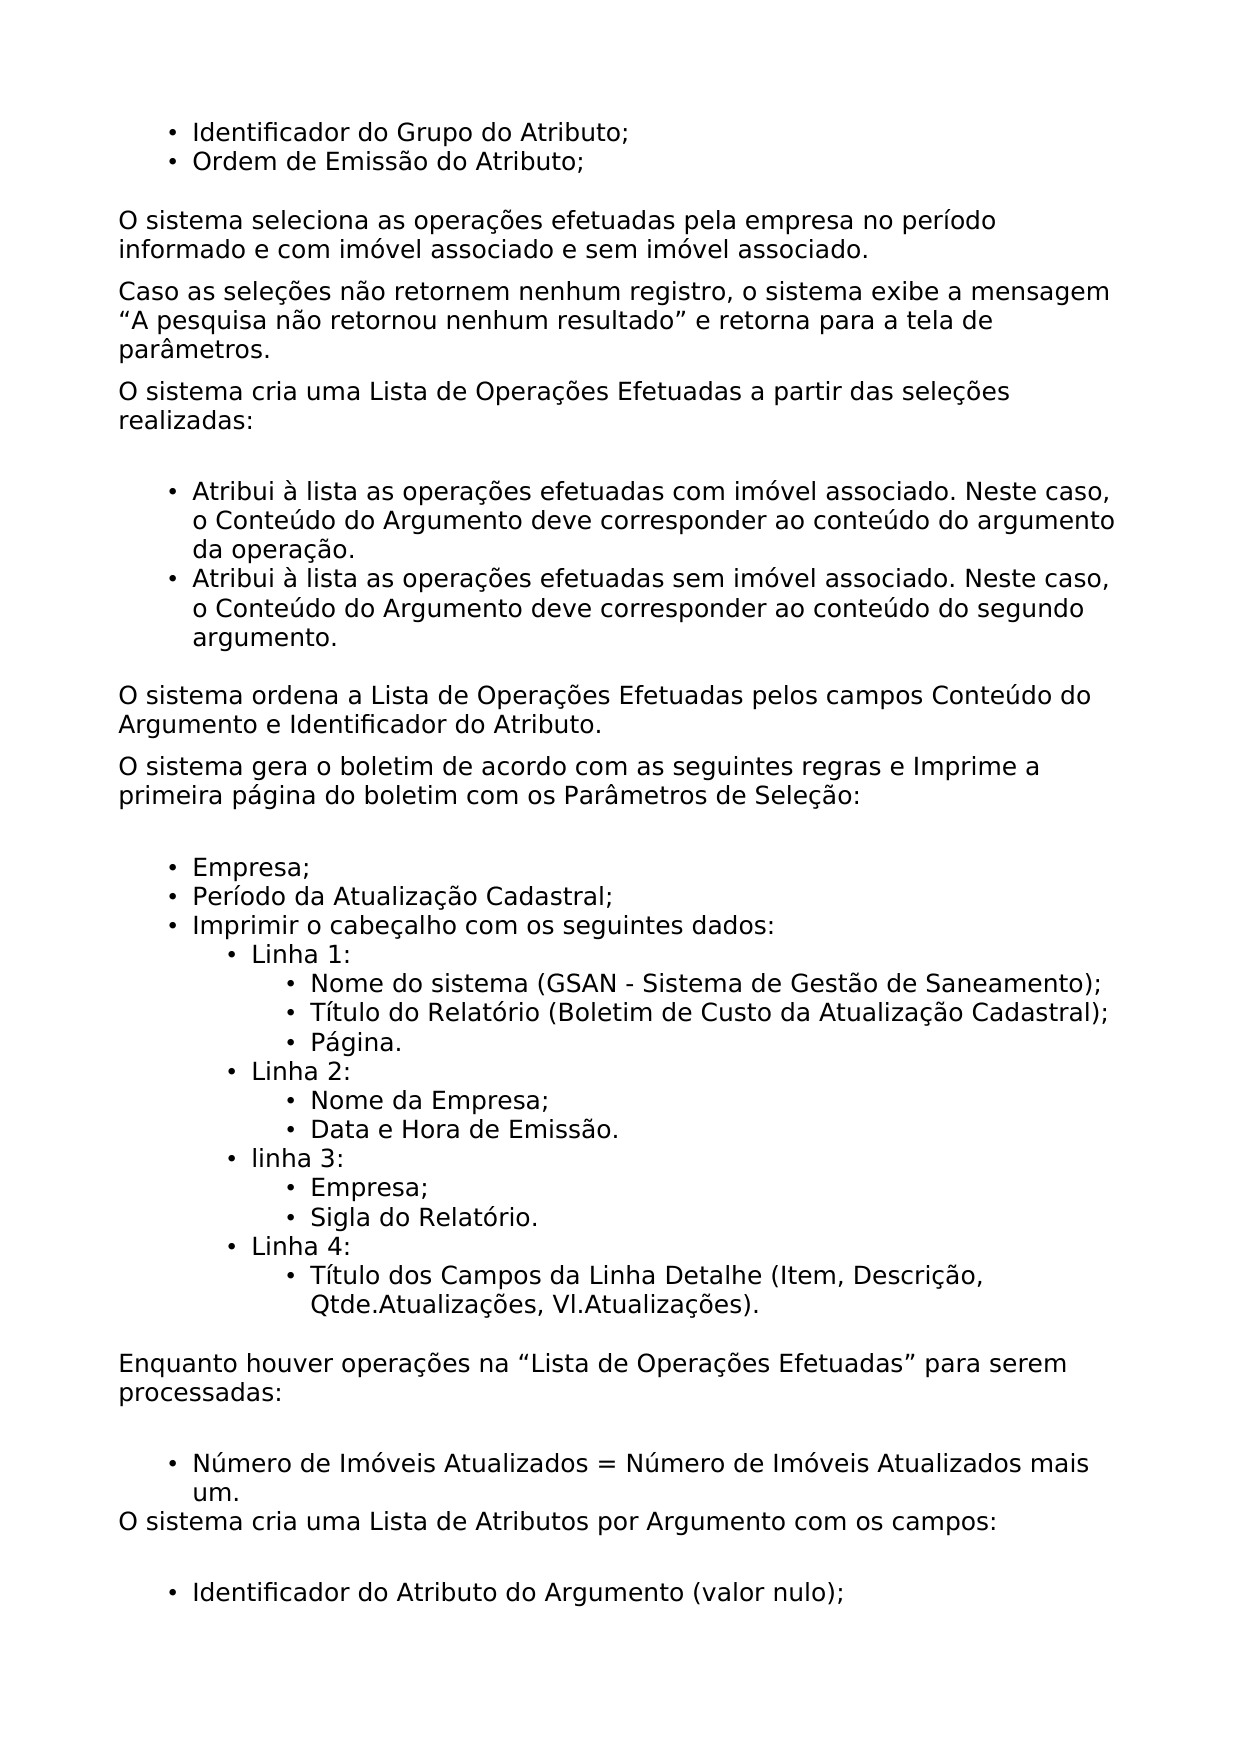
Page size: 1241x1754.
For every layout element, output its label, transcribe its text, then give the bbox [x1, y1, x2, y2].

list Identificador do Atributo do Argumento (valor nulo); [177, 1579, 1122, 1608]
list Nome do sistema (GSAN - Sistema de Gestão de Saneamento); [295, 969, 1122, 998]
list Nome da Empresa; [295, 1086, 1122, 1115]
list Sigla do Relatório. [295, 1203, 1122, 1232]
list Identificador do Grupo do Atributo; [177, 118, 1122, 147]
list Data e Hora de Emissão. [295, 1115, 1122, 1144]
list Linha 2: [236, 1057, 1122, 1086]
text Caso as seleções não retornem nenhum registro, o sistema exibe a mensagem “A pesquisa não retornou nenhum resultado” e retorna para a tela de parâmetros. [118, 277, 1122, 364]
text O sistema cria uma Lista de Operações Efetuadas a partir das seleções realizadas: [118, 377, 1122, 435]
list Linha 1: [236, 940, 1122, 969]
text O sistema seleciona as operações efetuadas pela empresa no período informado e com imóvel associado e sem imóvel associado. [118, 206, 1122, 264]
text O sistema cria uma Lista de Atributos por Argumento com os campos: [118, 1507, 1122, 1537]
text O sistema ordena a Lista de Operações Efetuadas pelos campos Conteúdo do Argumento e Identificador do Atributo. [118, 682, 1122, 740]
list linha 3: [236, 1144, 1122, 1173]
list Linha 4: [236, 1232, 1122, 1261]
list Atribui à lista as operações efetuadas sem imóvel associado. Neste caso, o Conteúdo do Argumento deve corresponder ao conteúdo do segundo argumento. [177, 564, 1122, 652]
list Título do Relatório (Boletim de Custo da Atualização Cadastral); [295, 998, 1122, 1028]
list Empresa; [177, 853, 1122, 882]
list Período da Atualização Cadastral; [177, 882, 1122, 911]
list Página. [295, 1028, 1122, 1057]
list Empresa; [295, 1173, 1122, 1203]
list Atribui à lista as operações efetuadas com imóvel associado. Neste caso, o Conteúdo do Argumento deve corresponder ao conteúdo do argumento da operação. [177, 477, 1122, 564]
text Enquanto houver operações na “Lista de Operações Efetuadas” para serem processadas: [118, 1349, 1122, 1407]
list Número de Imóveis Atualizados = Número de Imóveis Atualizados mais um. [177, 1449, 1122, 1507]
list Ordem de Emissão do Atributo; [177, 147, 1122, 176]
list Imprimir o cabeçalho com os seguintes dados: [177, 911, 1122, 940]
text O sistema gera o boletim de acordo com as seguintes regras e Imprime a primeira página do boletim com os Parâmetros de Seleção: [118, 752, 1122, 811]
list Título dos Campos da Linha Detalhe (Item, Descrição, Qtde.Atualizações, Vl.Atualizações). [295, 1261, 1122, 1319]
